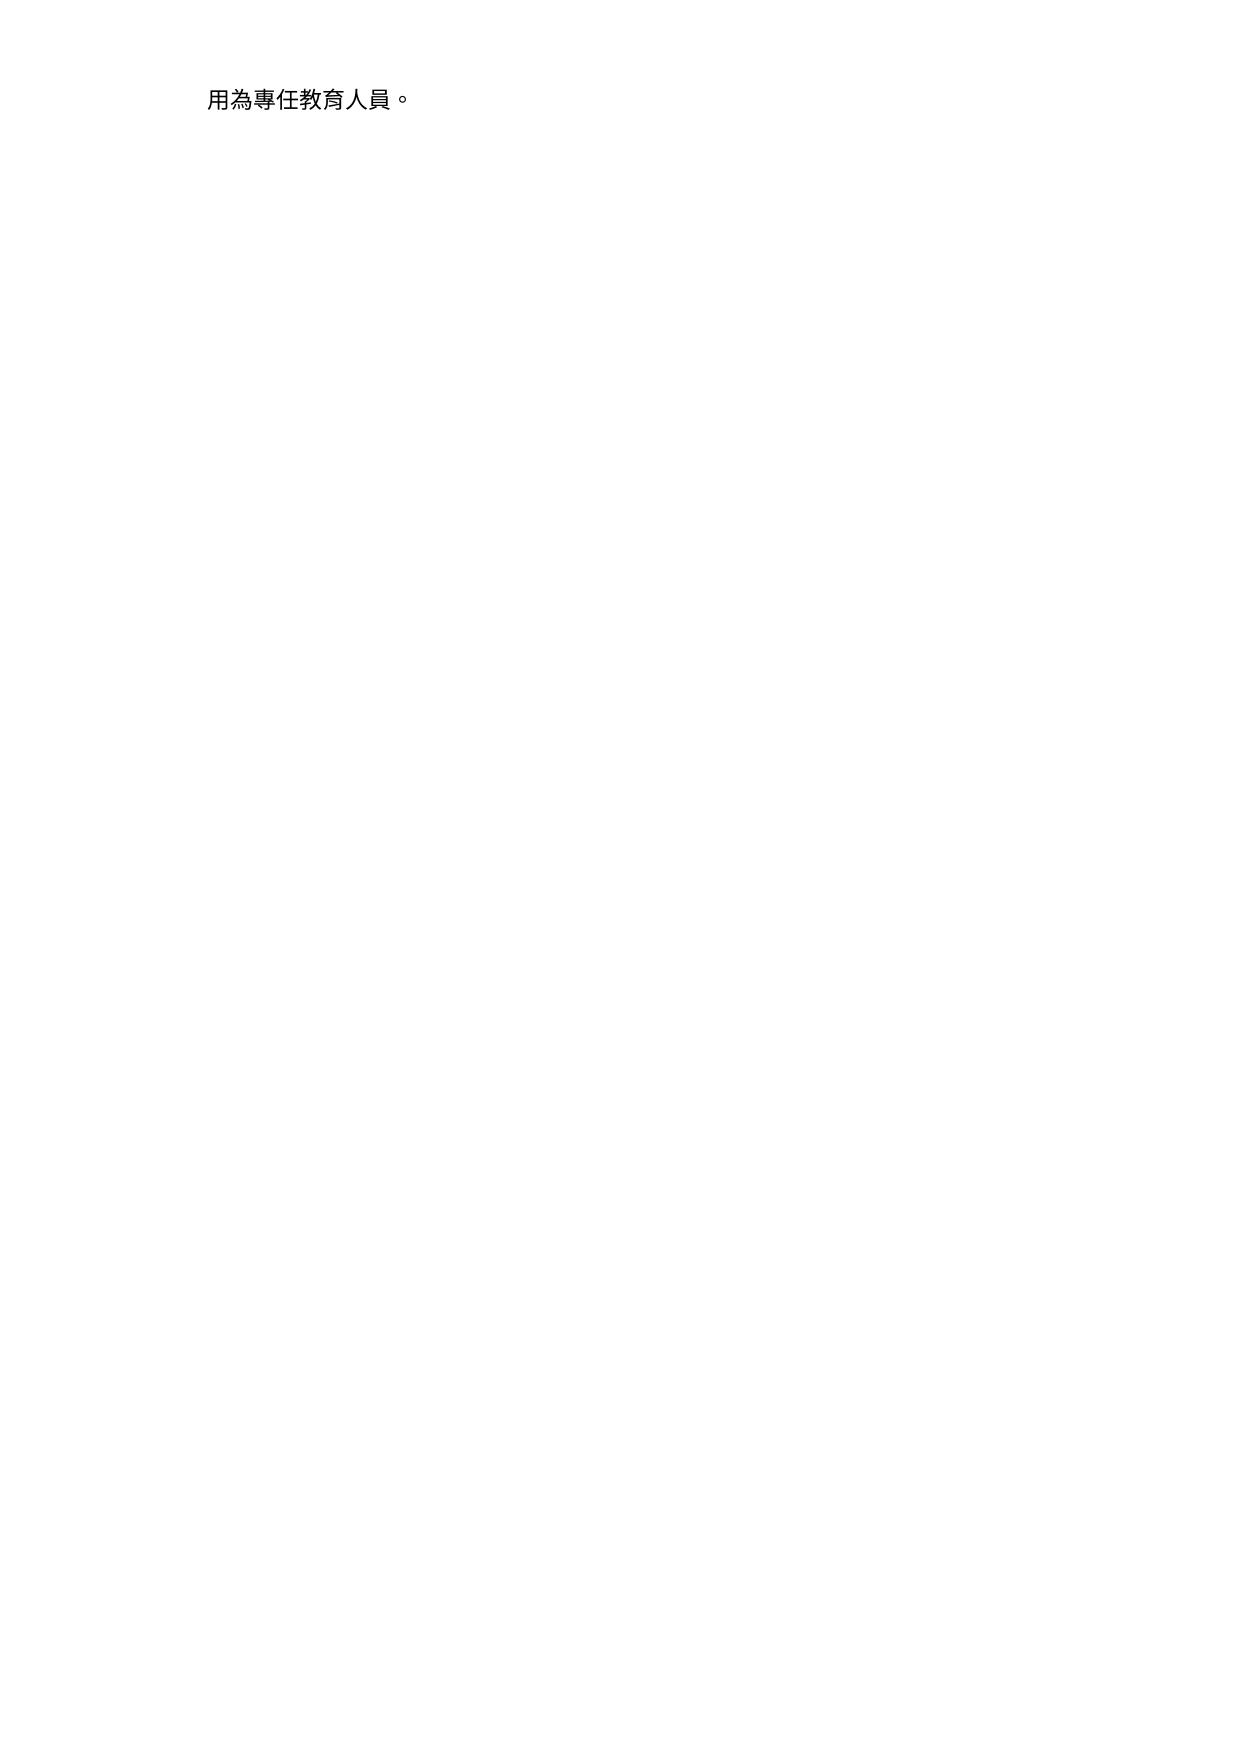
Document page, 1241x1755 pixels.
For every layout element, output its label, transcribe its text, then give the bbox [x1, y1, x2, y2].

text 用為專任教育人員。 [47, 57, 1193, 120]
